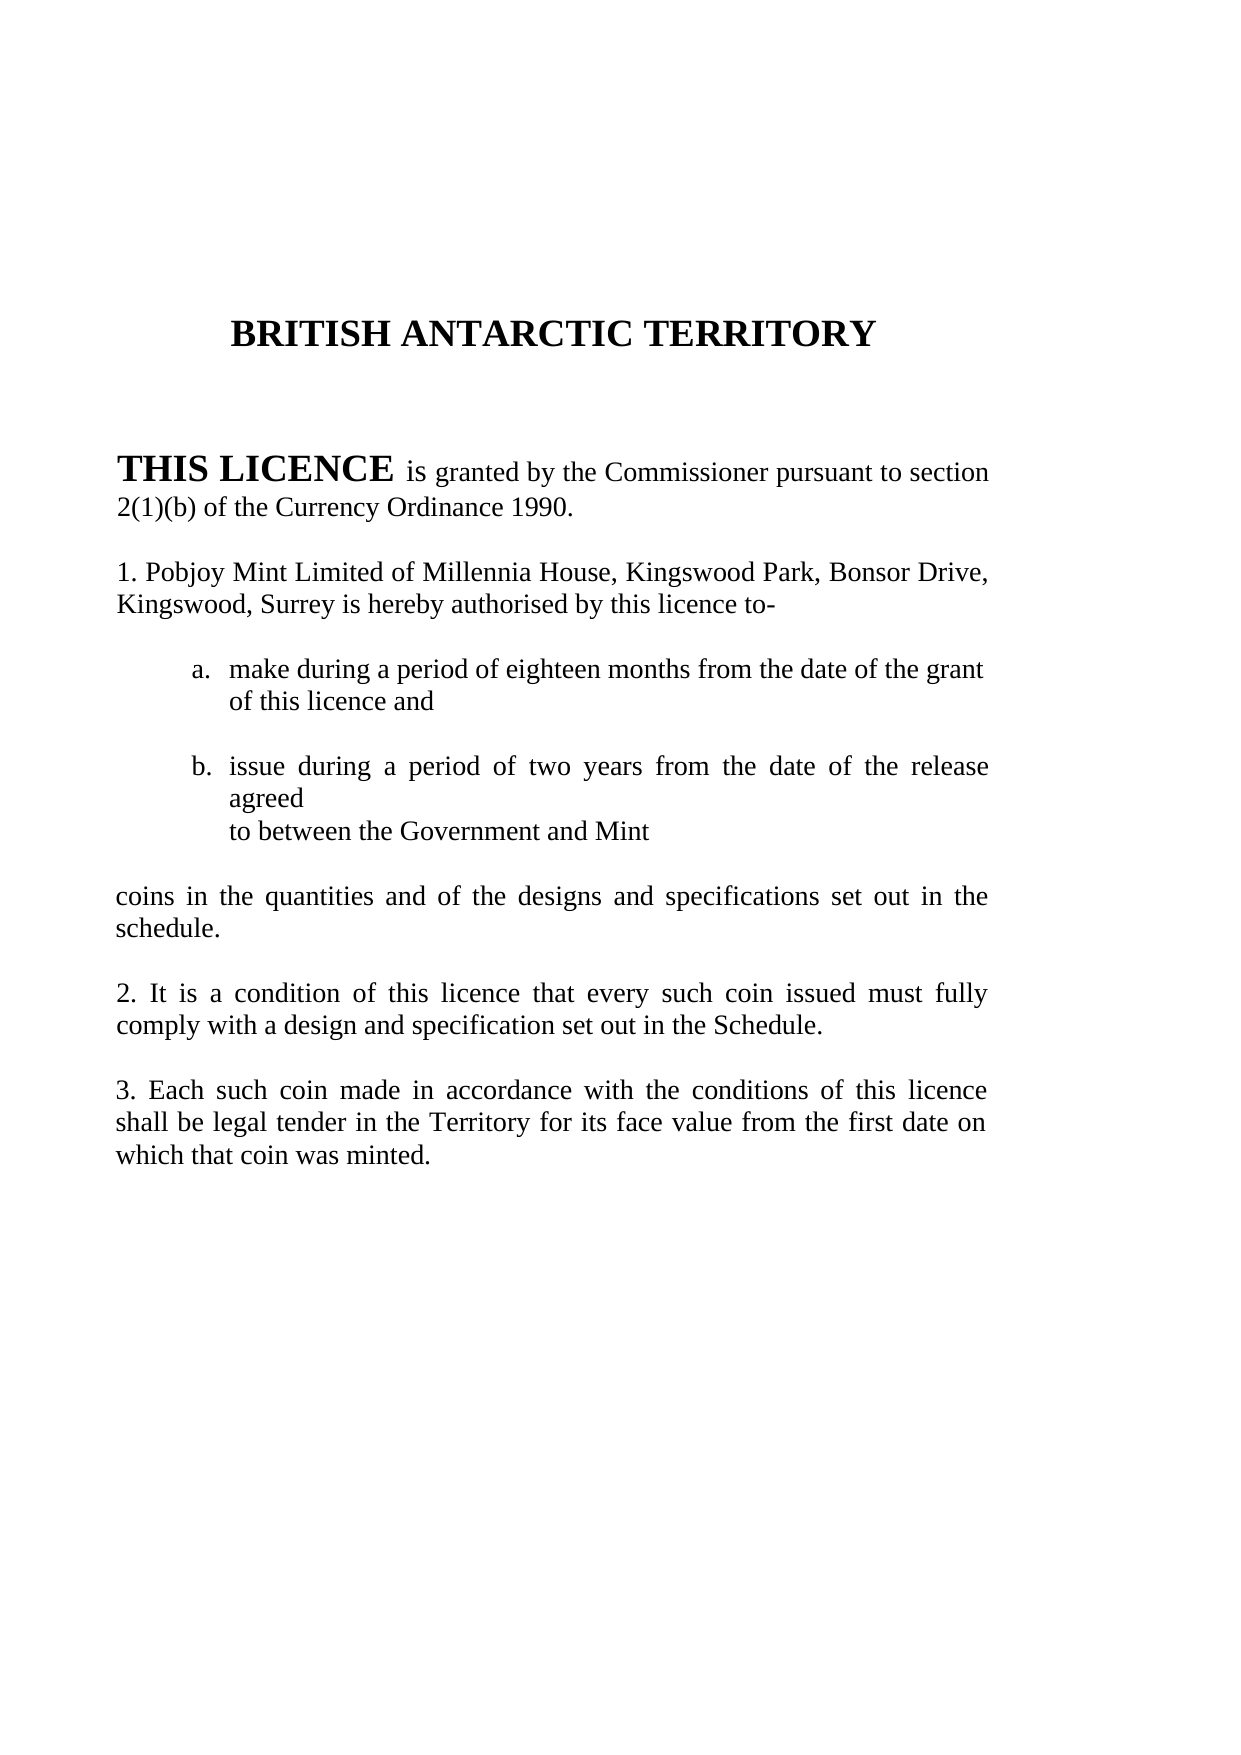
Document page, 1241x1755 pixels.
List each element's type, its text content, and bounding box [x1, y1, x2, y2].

text 1. Pobjoy Mint Limited of Millennia House, Kingswood Park, Bonsor Drive, Kingswood, Surrey is hereby authorised by this licence to- [116, 555, 990, 619]
text of this licence and [229, 684, 990, 717]
text 3. Each such coin made in accordance with the conditions of this licence shall be legal tender in the Territory for its face value from the first date on which that coin was minted. [115, 1073, 989, 1170]
list make during a period of eighteen months from the date of the grant [191, 652, 990, 684]
text to between the Government and Mint [229, 814, 990, 846]
text 2. It is a condition of this licence that every such coin issued must fully comply with a design and specification set out in the Schedule. [116, 976, 990, 1041]
text THIS LICENCE is granted by the Commissioner pursuant to section 2(1)(b) of the Currency Ordinance 1990. [117, 443, 990, 522]
list issue during a period of two years from the date of the release agreed [191, 749, 990, 814]
text BRITISH ANTARCTIC TERRITORY [117, 310, 990, 354]
text coins in the quantities and of the designs and specifications set out in the schedule. [115, 879, 990, 943]
